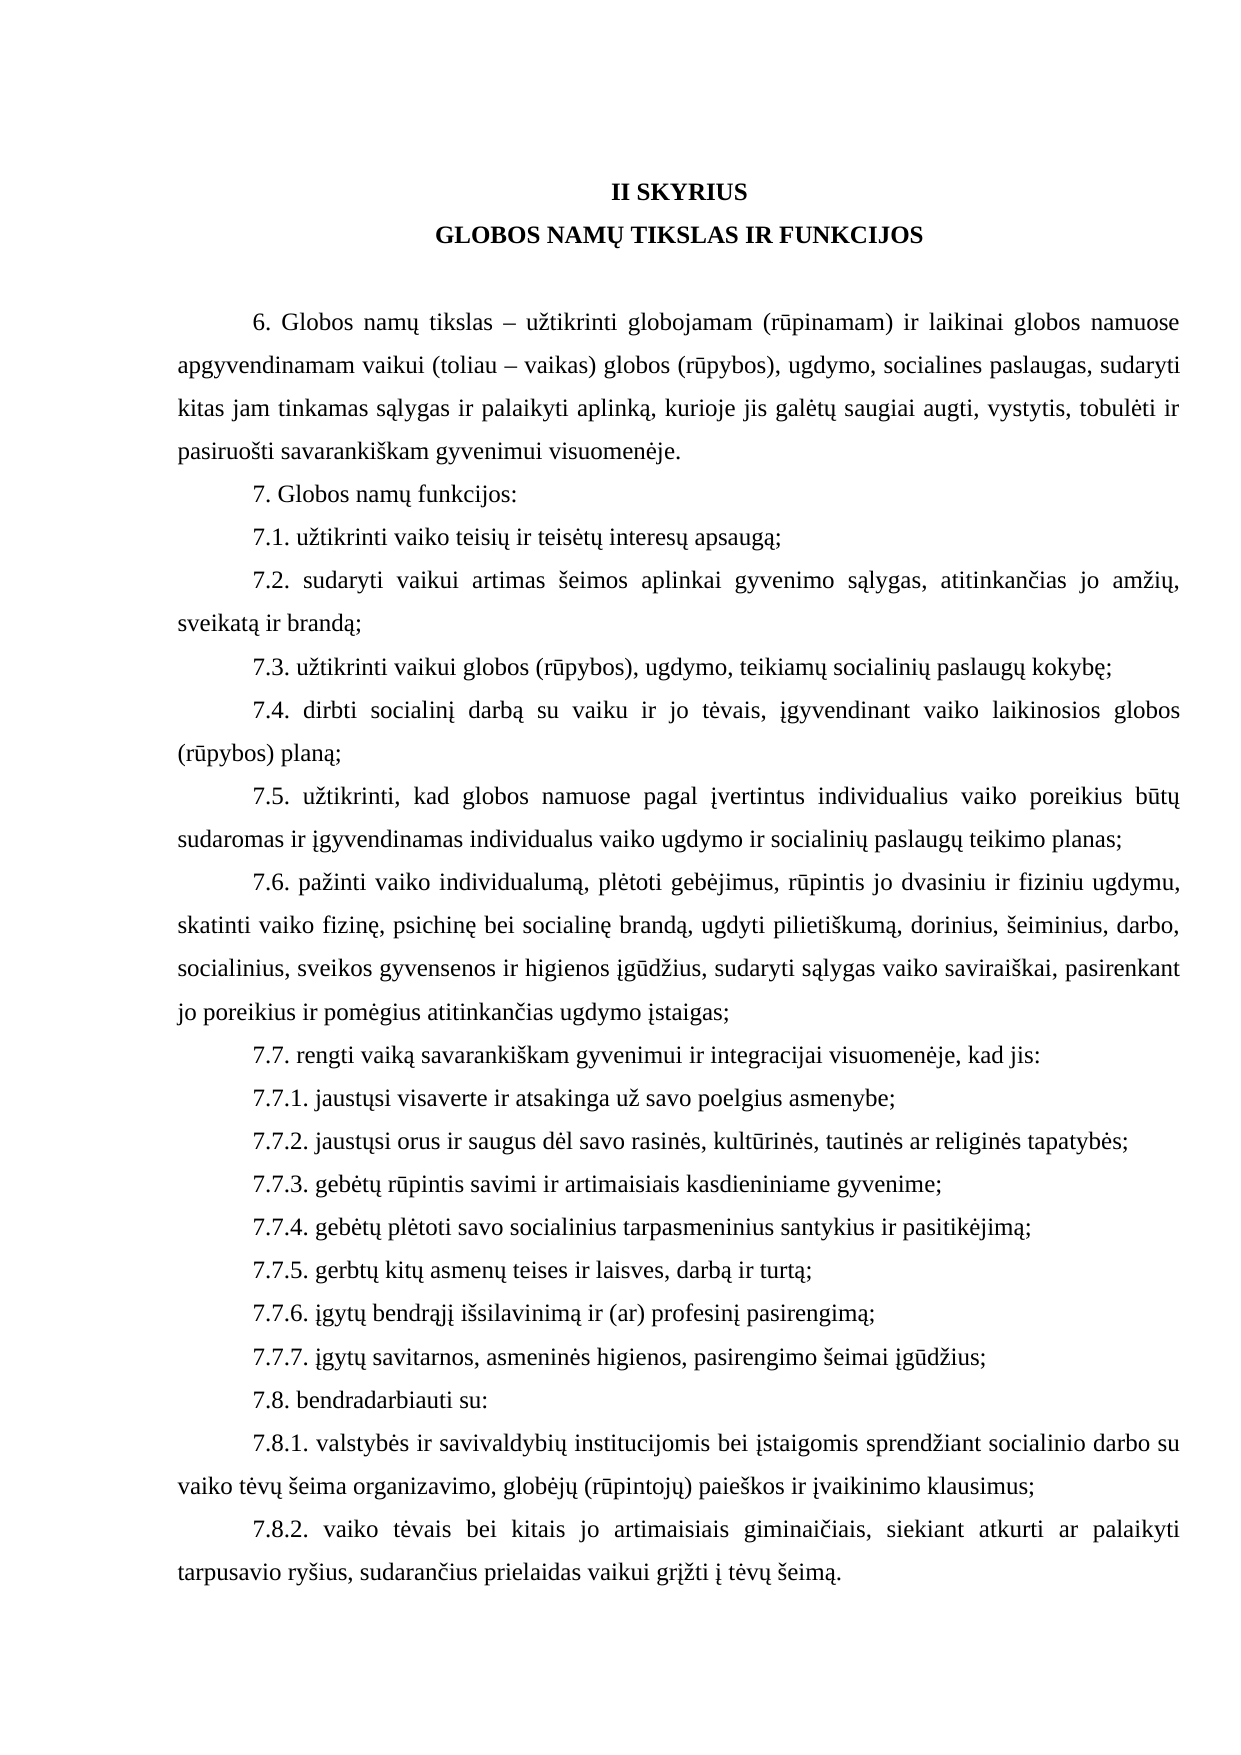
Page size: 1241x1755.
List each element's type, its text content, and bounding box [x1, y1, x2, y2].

text 7.7.2. jaustųsi orus ir saugus dėl savo rasinės, kultūrinės, tautinės ar religinės tapatybės; [177, 1126, 1181, 1155]
text 7.7.1. jaustųsi visaverte ir atsakinga už savo poelgius asmenybe; [177, 1083, 1181, 1112]
text 7.8. bendradarbiauti su: [177, 1385, 1181, 1413]
text 7.8.1. valstybės ir savivaldybių institucijomis bei įstaigomis sprendžiant socialinio darbo su vaiko tėvų šeima organizavimo, globėjų (rūpintojų) paieškos ir įvaikinimo klausimus; [177, 1428, 1181, 1500]
text 7.7.5. gerbtų kitų asmenų teises ir laisves, darbą ir turtą; [177, 1255, 1181, 1284]
text 6. Globos namų tikslas – užtikrinti globojamam (rūpinamam) ir laikinai globos namuose apgyvendinamam vaikui (toliau – vaikas) globos (rūpybos), ugdymo, socialines paslaugas, sudaryti kitas jam tinkamas sąlygas ir palaikyti aplinką, kurioje jis galėtų saugiai augti, vystytis, tobulėti ir pasiruošti savarankiškam gyvenimui visuomenėje. [177, 307, 1181, 465]
text 7.8.2. vaiko tėvais bei kitais jo artimaisiais giminaičiais, siekiant atkurti ar palaikyti tarpusavio ryšius, sudarančius prielaidas vaikui grįžti į tėvų šeimą. [177, 1514, 1181, 1586]
text 7.7.6. įgytų bendrąjį išsilavinimą ir (ar) profesinį pasirengimą; [177, 1298, 1181, 1327]
text 7.7.3. gebėtų rūpintis savimi ir artimaisiais kasdieniniame gyvenime; [177, 1169, 1181, 1198]
text 7.1. užtikrinti vaiko teisių ir teisėtų interesų apsaugą; [177, 522, 1181, 551]
text 7.4. dirbti socialinį darbą su vaiku ir jo tėvais, įgyvendinant vaiko laikinosios globos (rūpybos) planą; [177, 695, 1181, 767]
text 7.5. užtikrinti, kad globos namuose pagal įvertintus individualius vaiko poreikius būtų sudaromas ir įgyvendinamas individualus vaiko ugdymo ir socialinių paslaugų teikimo planas; [177, 781, 1181, 853]
text GLOBOS NAMŲ TIKSLAS IR FUNKCIJOS [177, 220, 1181, 249]
text 7.7. rengti vaiką savarankiškam gyvenimui ir integracijai visuomenėje, kad jis: [177, 1040, 1181, 1068]
text 7.7.7. įgytų savitarnos, asmeninės higienos, pasirengimo šeimai įgūdžius; [177, 1342, 1181, 1370]
text 7. Globos namų funkcijos: [177, 479, 1181, 508]
text 7.2. sudaryti vaikui artimas šeimos aplinkai gyvenimo sąlygas, atitinkančias jo amžių, sveikatą ir brandą; [177, 565, 1181, 637]
text 7.3. užtikrinti vaikui globos (rūpybos), ugdymo, teikiamų socialinių paslaugų kokybę; [177, 652, 1181, 680]
text 7.6. pažinti vaiko individualumą, plėtoti gebėjimus, rūpintis jo dvasiniu ir fiziniu ugdymu, skatinti vaiko fizinę, psichinę bei socialinę brandą, ugdyti pilietiškumą, dorinius, šeiminius, darbo, socialinius, sveikos gyvensenos ir higienos įgūdžius, sudaryti sąlygas vaiko saviraiškai, pasirenkant jo poreikius ir pomėgius atitinkančias ugdymo įstaigas; [177, 867, 1181, 1025]
text 7.7.4. gebėtų plėtoti savo socialinius tarpasmeninius santykius ir pasitikėjimą; [177, 1212, 1181, 1241]
text II SKYRIUS [177, 177, 1181, 206]
